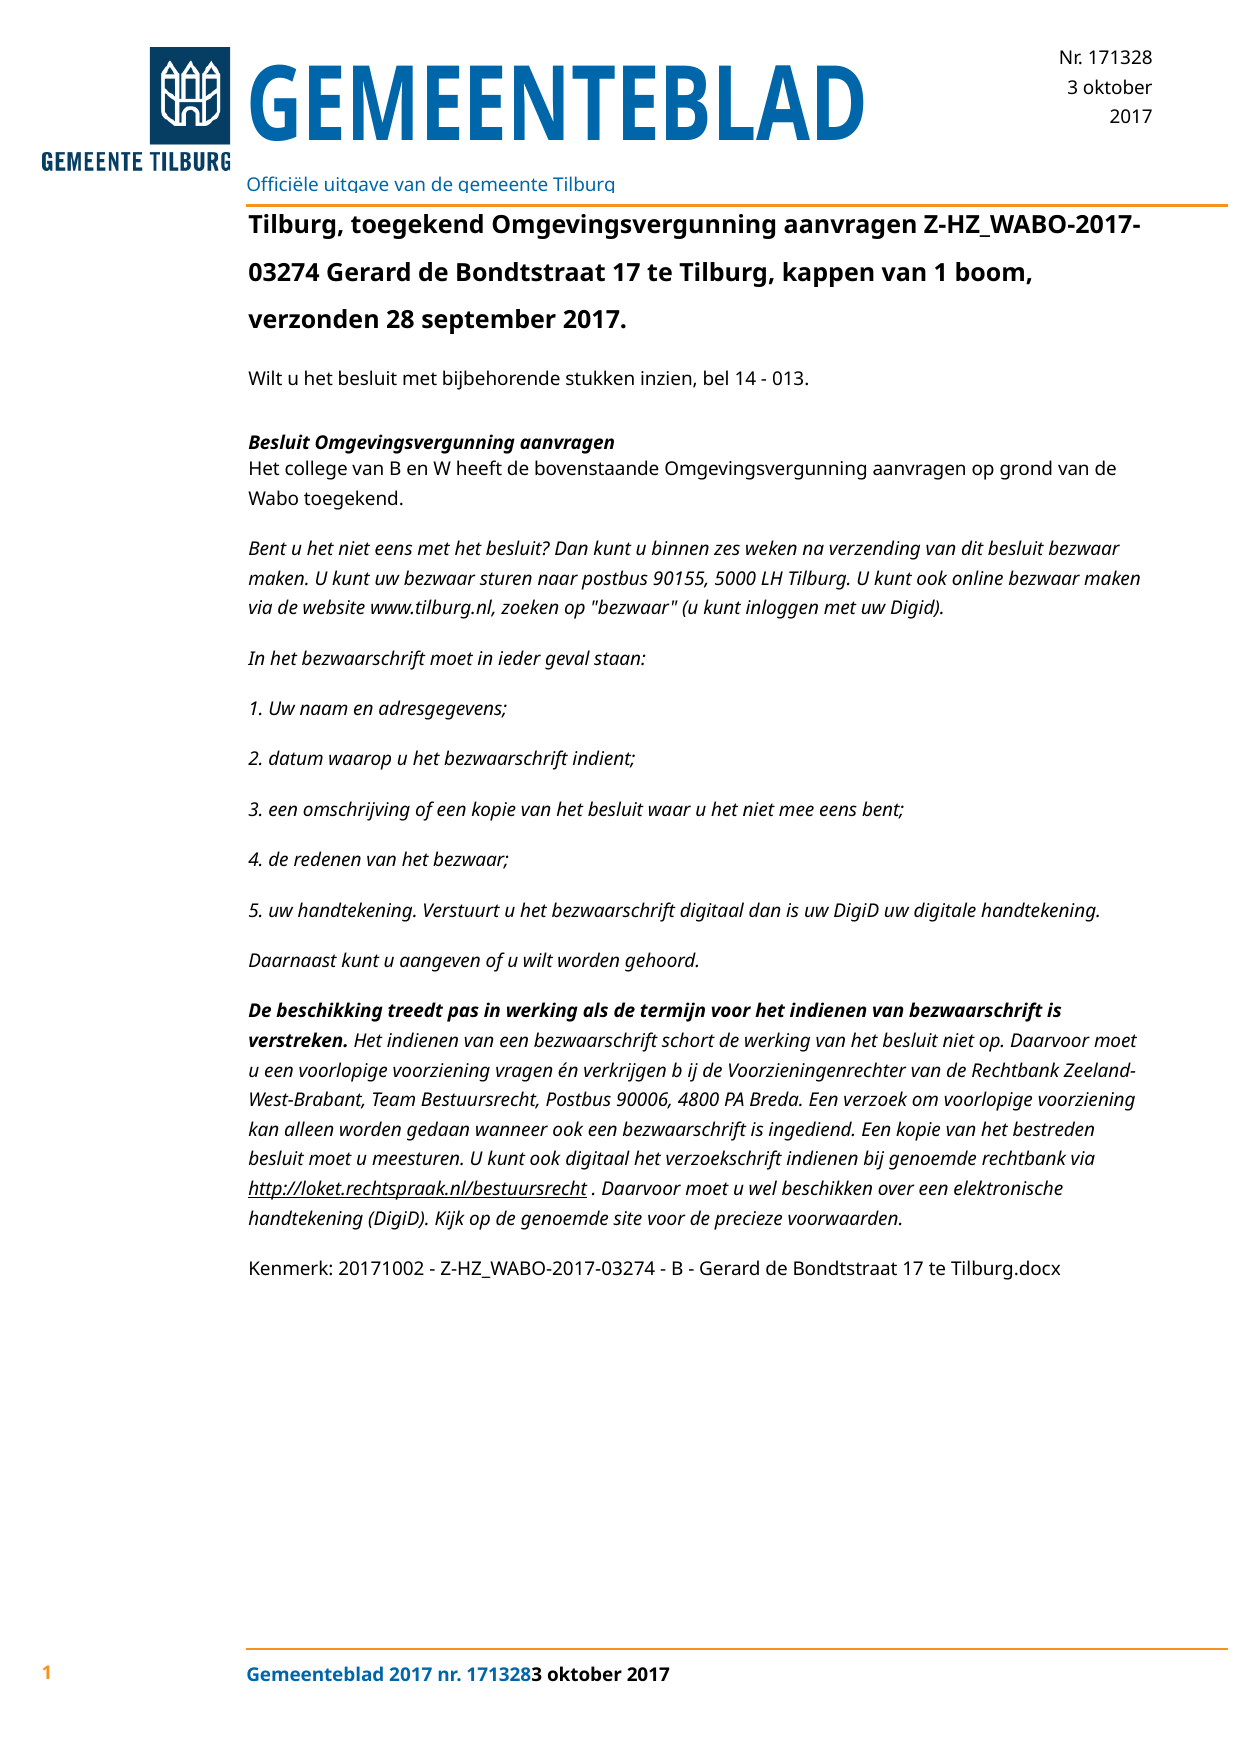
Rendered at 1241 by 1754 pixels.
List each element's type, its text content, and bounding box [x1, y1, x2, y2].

picture [41, 47, 231, 172]
text Kenmerk: 20171002 - Z-HZ_WABO-2017-03274 - B - Gerard de Bondtstraat 17 te Tilburg.docx [248, 1255, 1152, 1281]
text 3. een omschrijving of een kopie van het besluit waar u het niet mee eens bent; [248, 796, 1152, 822]
text Besluit Omgevingsvergunning aanvragen [248, 429, 1152, 455]
text 2. datum waarop u het bezwaarschrift indient; [248, 746, 1152, 771]
text Daarnaast kunt u aangeven of u wilt worden gehoord. [248, 947, 1152, 973]
text Het college van B en W heeft de bovenstaande Omgevingsvergunning aanvragen op grond van de Wabo toegekend. [248, 455, 1152, 511]
text In het bezwaarschrift moet in ieder geval staan: [248, 645, 1152, 671]
text Wilt u het besluit met bijbehorende stukken inzien, bel 14 - 013. [248, 366, 1152, 391]
text 1. Uw naam en adresgegevens; [248, 695, 1152, 721]
text De beschikking treedt pas in werking als de termijn voor het indienen van bezwaarschrift is verstreken. Het indienen van een bezwaarschrift schort de werking van het besluit niet op. Daarvoor moet u een voorlopige voorziening vragen én verkrijgen b ij de Voorzieningenrechter van de Rechtbank Zeeland-West-Brabant, Team Bestuursrecht, Postbus 90006, 4800 PA Breda. Een verzoek om voorlopige voorziening kan alleen worden gedaan wanneer ook een bezwaarschrift is ingediend. Een kopie van het bestreden besluit moet u meesturen. U kunt ook digitaal het verzoekschrift indienen bij genoemde rechtbank via http://loket.rechtspraak.nl/bestuursrecht . Daarvoor moet u wel beschikken over een elektronische handtekening (DigiD). Kijk op de genoemde site voor de precieze voorwaarden. [248, 998, 1152, 1231]
text Tilburg, toegekend Omgevingsvergunning aanvragen Z-HZ_WABO-2017-03274 Gerard de Bondtstraat 17 te Tilburg, kappen van 1 boom, verzonden 28 september 2017. [248, 207, 1152, 336]
text 4. de redenen van het bezwaar; [248, 846, 1152, 872]
text 5. uw handtekening. Verstuurt u het bezwaarschrift digitaal dan is uw DigiD uw digitale handtekening. [248, 897, 1152, 923]
text Bent u het niet eens met het besluit? Dan kunt u binnen zes weken na verzending van dit besluit bezwaar maken. U kunt uw bezwaar sturen naar postbus 90155, 5000 LH Tilburg. U kunt ook online bezwaar maken via de website www.tilburg.nl, zoeken op "bezwaar" (u kunt inloggen met uw Digid). [248, 535, 1152, 620]
